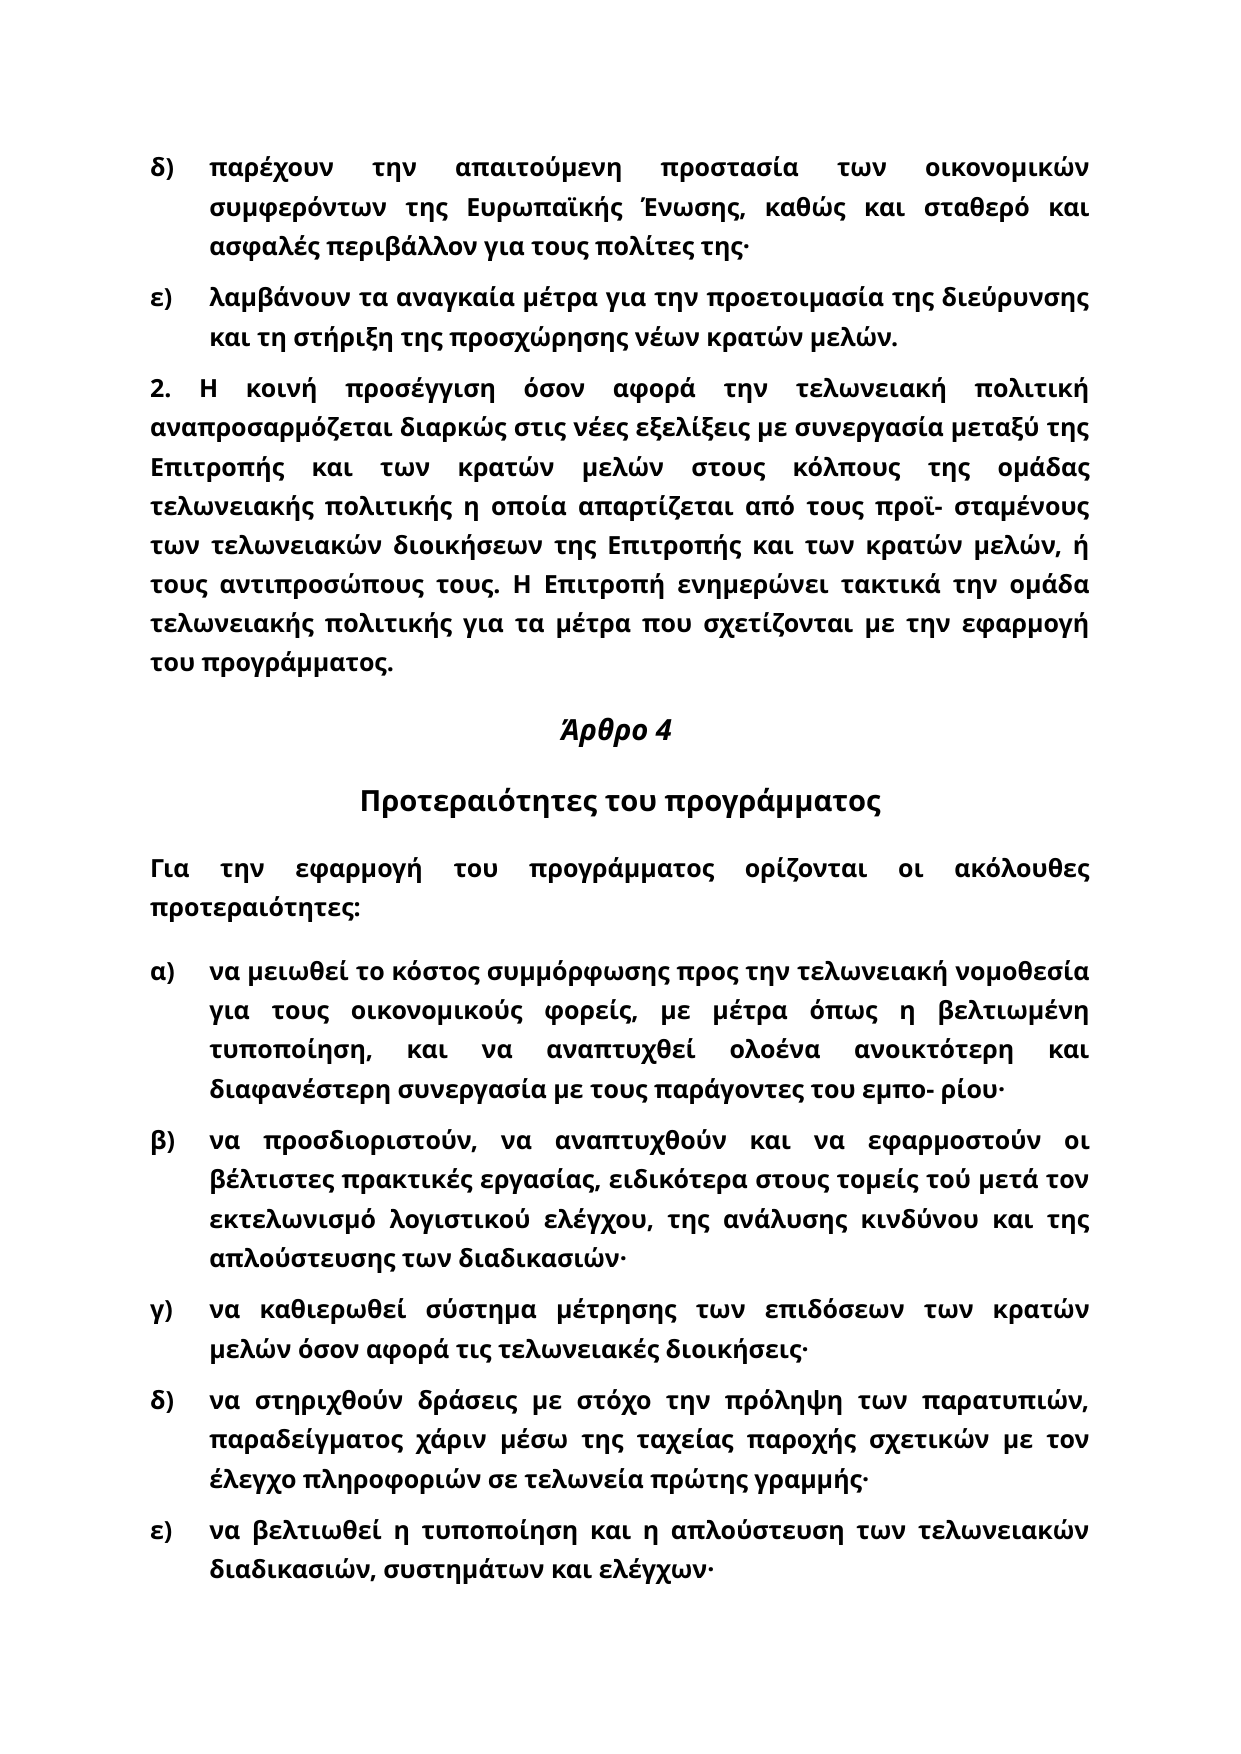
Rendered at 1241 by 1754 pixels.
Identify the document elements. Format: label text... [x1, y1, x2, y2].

subtitle Προτεραιότητες του προγράµµατος [150, 780, 1090, 819]
list γ) να καθιερωθεί σύστηµα µέτρησης των επιδόσεων των κρατών µελών όσον αφορά τις τελωνειακές διοικήσεις· [150, 1292, 1090, 1365]
list δ) να στηριχθούν δράσεις µε στόχο την πρόληψη των παρατυπιών, παραδείγµατος χάριν µέσω της ταχείας παροχής σχετικών µε τον έλεγχο πληροφοριών σε τελωνεία πρώτης γραµµής· [150, 1383, 1090, 1495]
subtitle Άρθρο 4 [150, 709, 1090, 749]
list α) να μειωθεί το κόστος συμμόρφωσης προς την τελωνειακή νομοθεσία για τους οικονομικούς φορείς, με μέτρα όπως η βελτιωμένη τυποποίηση, και να αναπτυχθεί ολοένα ανοικτότερη και διαφανέστερη συνεργασία µε τους παράγοντες του εµπο- ρίου· [150, 954, 1090, 1105]
list ε) να βελτιωθεί η τυποποίηση και η απλούστευση των τελωνειακών διαδικασιών, συστηµάτων και ελέγχων· [150, 1513, 1090, 1586]
text 2. Η κοινή προσέγγιση όσον αφορά την τελωνειακή πολιτική αναπροσαρµόζεται διαρκώς στις νέες εξελίξεις µε συνεργασία µεταξύ της Επιτροπής και των κρατών µελών στους κόλπους της οµάδας τελωνειακής πολιτικής η οποία απαρτίζεται από τους προϊ- σταµένους των τελωνειακών διοικήσεων της Επιτροπής και των κρατών μελών, ή τους αντιπροσώπους τους. Η Επιτροπή ενημερώνει τακτικά την οµάδα τελωνειακής πολιτικής για τα µέτρα που σχετίζονται με την εφαρμογή του προγράμματος. [150, 371, 1090, 679]
list β) να προσδιοριστούν, να αναπτυχθούν και να εφαρµοστούν οι βέλτιστες πρακτικές εργασίας, ειδικότερα στους τοµείς τού µετά τον εκτελωνισµό λογιστικού ελέγχου, της ανάλυσης κινδύνου και της απλούστευσης των διαδικασιών· [150, 1123, 1090, 1274]
list δ) παρέχουν την απαιτούμενη προστασία των οικονομικών συμφερόντων της Ευρωπαϊκής Ένωσης, καθώς και σταθερό και ασφαλές περιβάλλον για τους πολίτες της· [150, 150, 1090, 262]
text Για την εφαρµογή του προγράµµατος ορίζονται οι ακόλουθες προτεραιότητες: [150, 850, 1090, 924]
list ε) λαμβάνουν τα αναγκαία μέτρα για την προετοιμασία της διεύρυνσης και τη στήριξη της προσχώρησης νέων κρατών μελών. [150, 280, 1090, 353]
